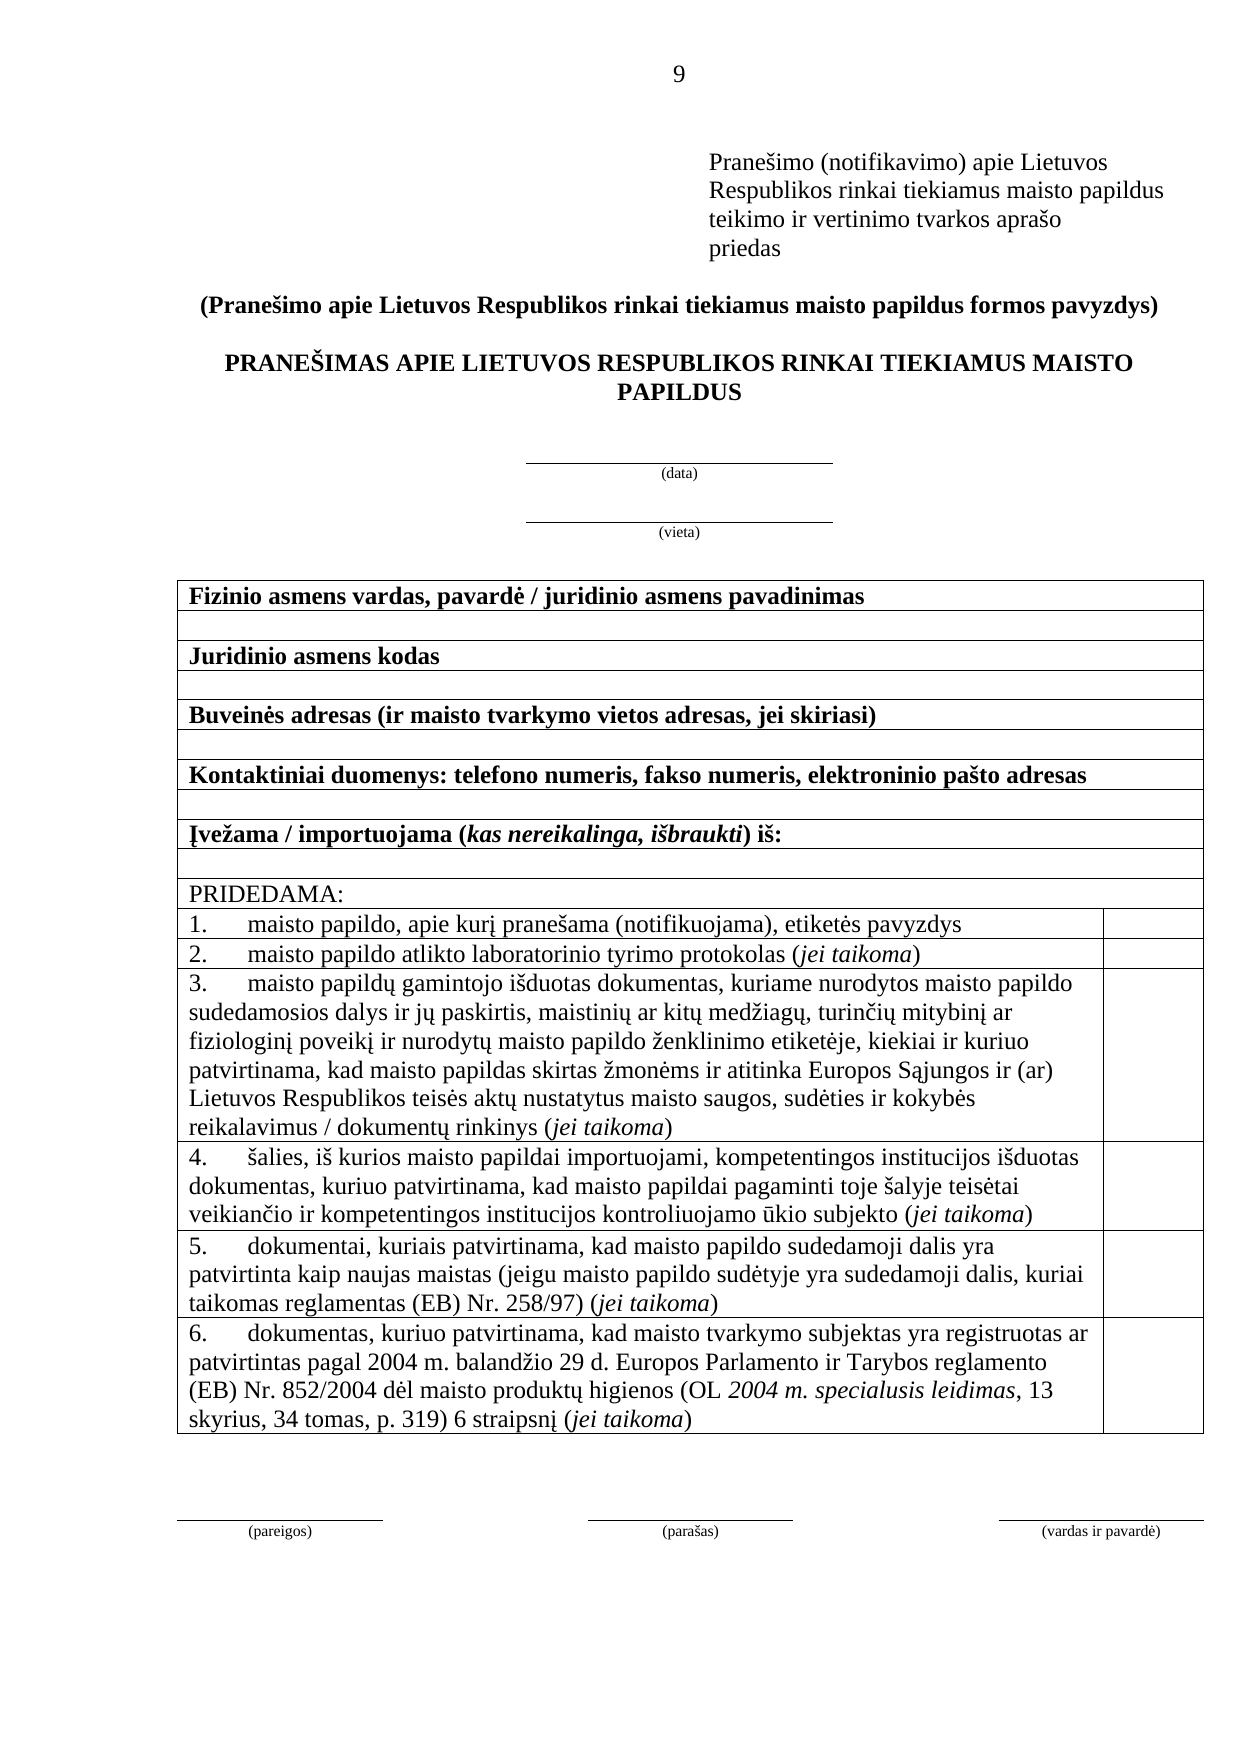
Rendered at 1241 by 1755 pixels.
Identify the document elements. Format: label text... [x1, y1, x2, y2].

table_cell 2. maisto papildo atlikto laboratorinio tyrimo protokolas (jei taikoma) [178, 939, 1103, 967]
table_header [526, 434, 832, 463]
table_cell Įvežama / importuojama (kas nereikalinga, išbraukti) iš: [178, 820, 1203, 848]
text (Pranešimo apie Lietuvos Respublikos rinkai tiekiamus maisto papildus formos pavyzdys) [177, 291, 1181, 319]
table_cell [1104, 1231, 1203, 1317]
table_cell Buveinės adresas (ir maisto tvarkymo vietos adresas, jei skiriasi) [178, 700, 1203, 729]
table_cell [178, 730, 1203, 759]
table_cell [526, 493, 832, 522]
table_cell [178, 671, 1203, 699]
table_cell 4. šalies, iš kurios maisto papildai importuojami, kompetentingos institucijos išduotas dokumentas, kuriuo patvirtinama, kad maisto papildai pagaminti toje šalyje teisėtai veikiančio ir kompetentingos institucijos kontroliuojamo ūkio subjekto (jei taikoma) [178, 1142, 1103, 1230]
table_cell 5. dokumentai, kuriais patvirtinama, kad maisto papildo sudedamoji dalis yra patvirtinta kaip naujas maistas (jeigu maisto papildo sudėtyje yra sudedamoji dalis, kuriai taikomas reglamentas (EB) Nr. 258/97) (jei taikoma) [178, 1231, 1103, 1317]
table_cell [1104, 909, 1203, 938]
table_cell [178, 611, 1203, 640]
table_cell 1. maisto papildo, apie kurį pranešama (notifikuojama), etiketės pavyzdys [178, 909, 1103, 938]
table_cell [1104, 1318, 1203, 1433]
table_cell 6. dokumentas, kuriuo patvirtinama, kad maisto tvarkymo subjektas yra registruotas ar patvirtintas pagal 2004 m. balandžio 29 d. Europos Parlamento ir Tarybos reglamento (EB) Nr. 852/2004 dėl maisto produktų higienos (OL 2004 m. specialusis leidimas, 13 skyrius, 34 tomas, p. 319) 6 straipsnį (jei taikoma) [178, 1318, 1103, 1433]
table_cell (parašas) [588, 1521, 793, 1550]
table_cell [1104, 1142, 1203, 1230]
table_header [588, 1492, 793, 1520]
text priedas [709, 233, 1181, 262]
table_cell [383, 1520, 588, 1550]
table_header [999, 1492, 1204, 1520]
table_cell 3. maisto papildų gamintojo išduotas dokumentas, kuriame nurodytos maisto papildo sudedamosios dalys ir jų paskirtis, maistinių ar kitų medžiagų, turinčių mitybinį ar fiziologinį poveikį ir nurodytų maisto papildo ženklinimo etiketėje, kiekiai ir kuriuo patvirtinama, kad maisto papildas skirtas žmonėms ir atitinka Europos Sąjungos ir (ar) Lietuvos Respublikos teisės aktų nustatytus maisto saugos, sudėties ir kokybės reikalavimus / dokumentų rinkinys (jei taikoma) [178, 969, 1103, 1141]
table_cell [1104, 939, 1203, 967]
table_cell (vieta) [526, 523, 832, 551]
table_header [177, 1492, 382, 1520]
table_cell Juridinio asmens kodas [178, 641, 1203, 669]
table_cell [178, 790, 1203, 818]
table_cell Kontaktiniai duomenys: telefono numeris, fakso numeris, elektroninio pašto adresas [178, 760, 1203, 789]
table_cell (data) [526, 464, 832, 493]
table_cell [1104, 969, 1203, 1141]
table_header [793, 1492, 998, 1520]
table_cell (vardas ir pavardė) [999, 1521, 1204, 1550]
table_header Fizinio asmens vardas, pavardė / juridinio asmens pavadinimas [178, 581, 1203, 610]
text Pranešimo (notifikavimo) apie Lietuvos Respublikos rinkai tiekiamus maisto papildus teikimo ir vertinimo tvarkos aprašo [709, 147, 1181, 233]
table_cell (pareigos) [177, 1521, 382, 1550]
table_cell [178, 849, 1203, 878]
table_cell PRIDEDAMA: [178, 879, 1203, 908]
table_cell [793, 1520, 998, 1550]
table_header [383, 1492, 588, 1520]
text PRANEŠIMAS APIE LIETUVOS RESPUBLIKOS RINKAI TIEKIAMUS MAISTO PAPILDUS [177, 348, 1181, 406]
